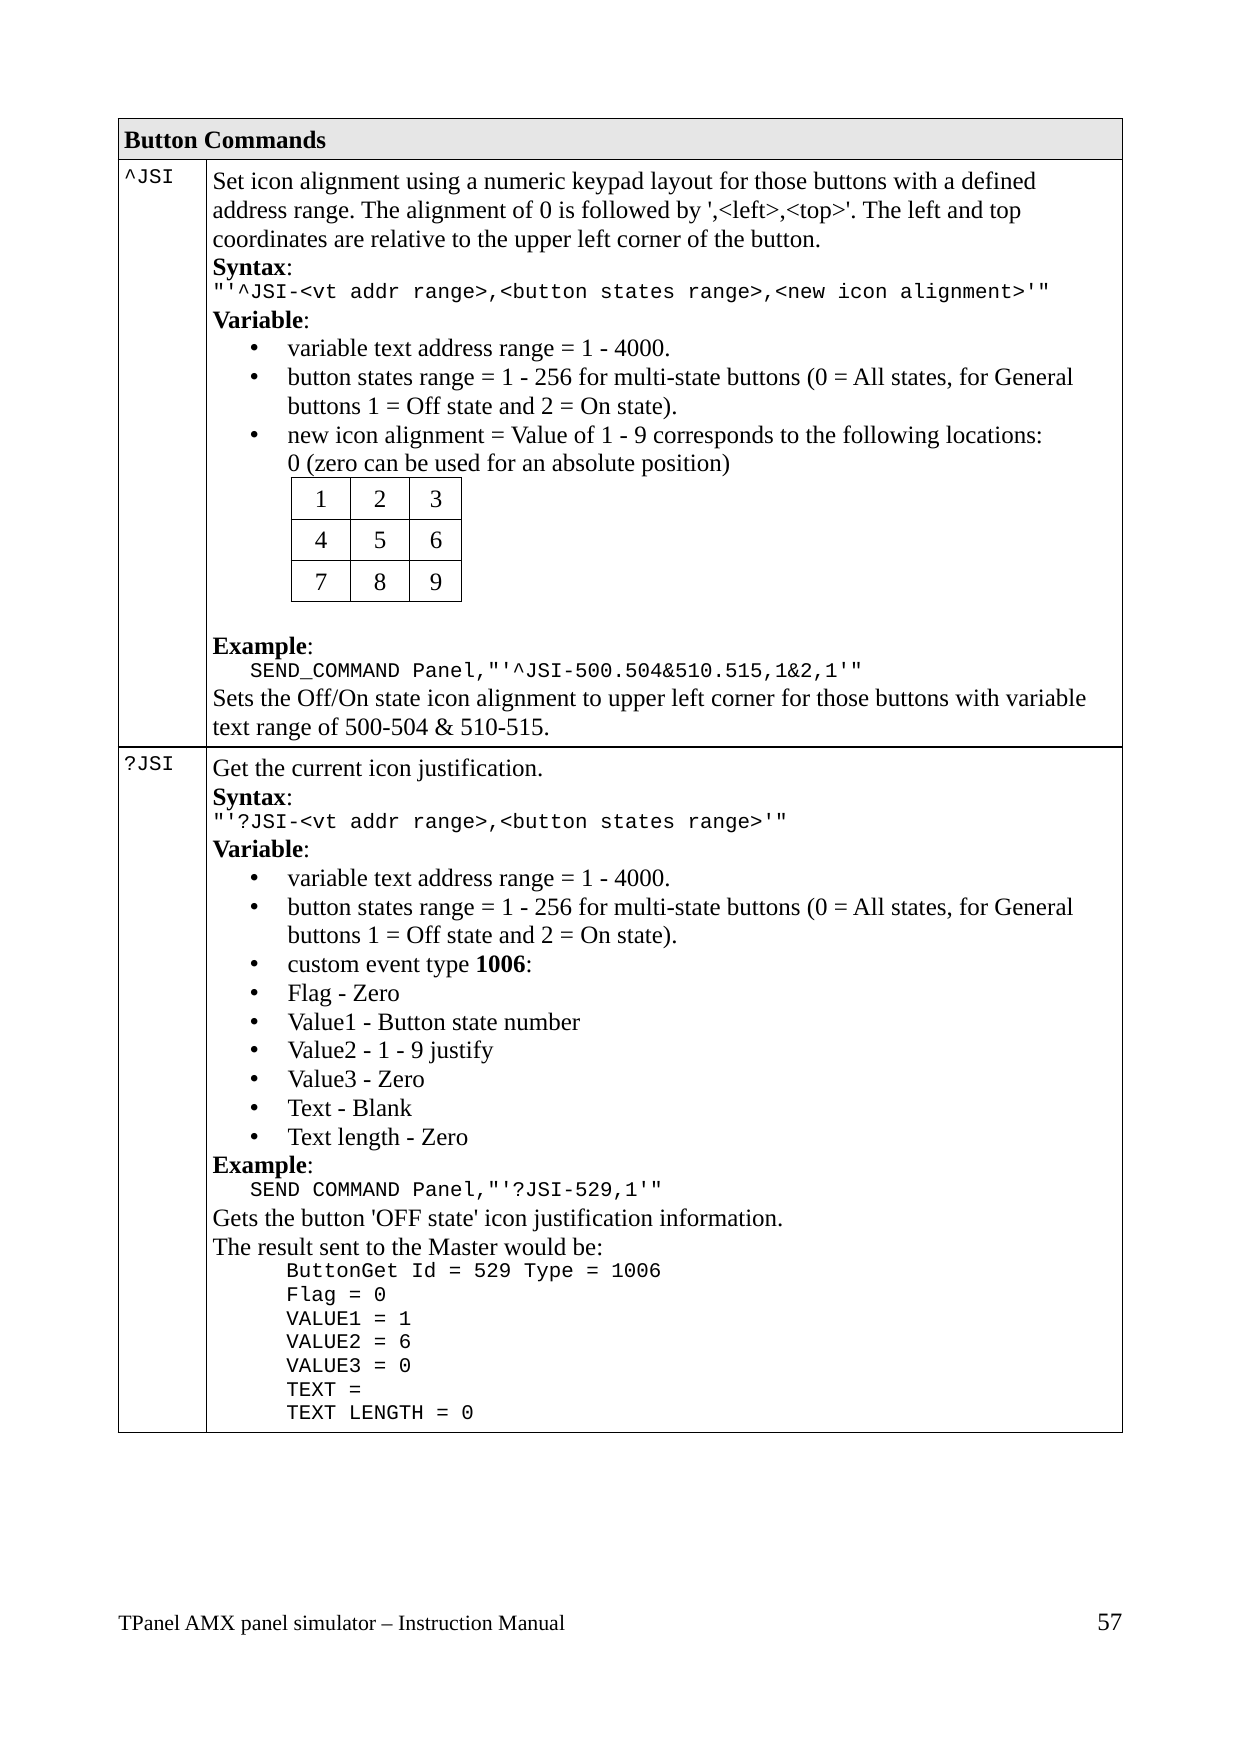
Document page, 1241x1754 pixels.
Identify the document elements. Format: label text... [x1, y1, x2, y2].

table_cell Get the current icon justification. Syntax: "'?JSI-<vt addr range>,<button states range>'" Variable: variable text address range = 1 - 4000. button states range = 1 - 256 for multi-state buttons (0 = All states, for General buttons 1 = Off state and 2 = On state). custom event type 1006: Flag - Zero Value1 - Button state number Value2 - 1 - 9 justify Value3 - Zero Text - Blank Text length - Zero Example: SEND COMMAND Panel,"'?JSI-529,1'" Gets the button 'OFF state' icon justification information. The result sent to the Master would be: ButtonGet Id = 529 Type = 1006 Flag = 0 VALUE1 = 1 VALUE2 = 6 VALUE3 = 0 TEXT = TEXT LENGTH = 0 [207, 748, 1122, 1432]
table_header Button Commands [119, 119, 1122, 159]
table_cell 6 [410, 520, 461, 560]
table_cell 7 [292, 561, 350, 601]
table_header 2 [351, 478, 409, 518]
table_cell 9 [410, 561, 461, 601]
table_cell ^JSI [119, 160, 206, 746]
table_cell 5 [351, 520, 409, 560]
table_header 3 [410, 478, 461, 518]
table_cell ?JSI [119, 748, 206, 1432]
table_cell 4 [292, 520, 350, 560]
table_cell 8 [351, 561, 409, 601]
table_cell Set icon alignment using a numeric keypad layout for those buttons with a defined address range. The alignment of 0 is followed by ',<left>,<top>'. The left and top coordinates are relative to the upper left corner of the button. Syntax: "'^JSI-<vt addr range>,<button states range>,<new icon alignment>'" Variable: variable text address range = 1 - 4000. button states range = 1 - 256 for multi-state buttons (0 = All states, for General buttons 1 = Off state and 2 = On state). new icon alignment = Value of 1 - 9 corresponds to the following locations: 0 (zero can be used for an absolute position) Example: SEND_COMMAND Panel,"'^JSI-500.504&510.515,1&2,1'" Sets the Off/On state icon alignment to upper left corner for those buttons with variable text range of 500-504 & 510-515. [207, 160, 1122, 746]
table_header 1 [292, 478, 350, 518]
